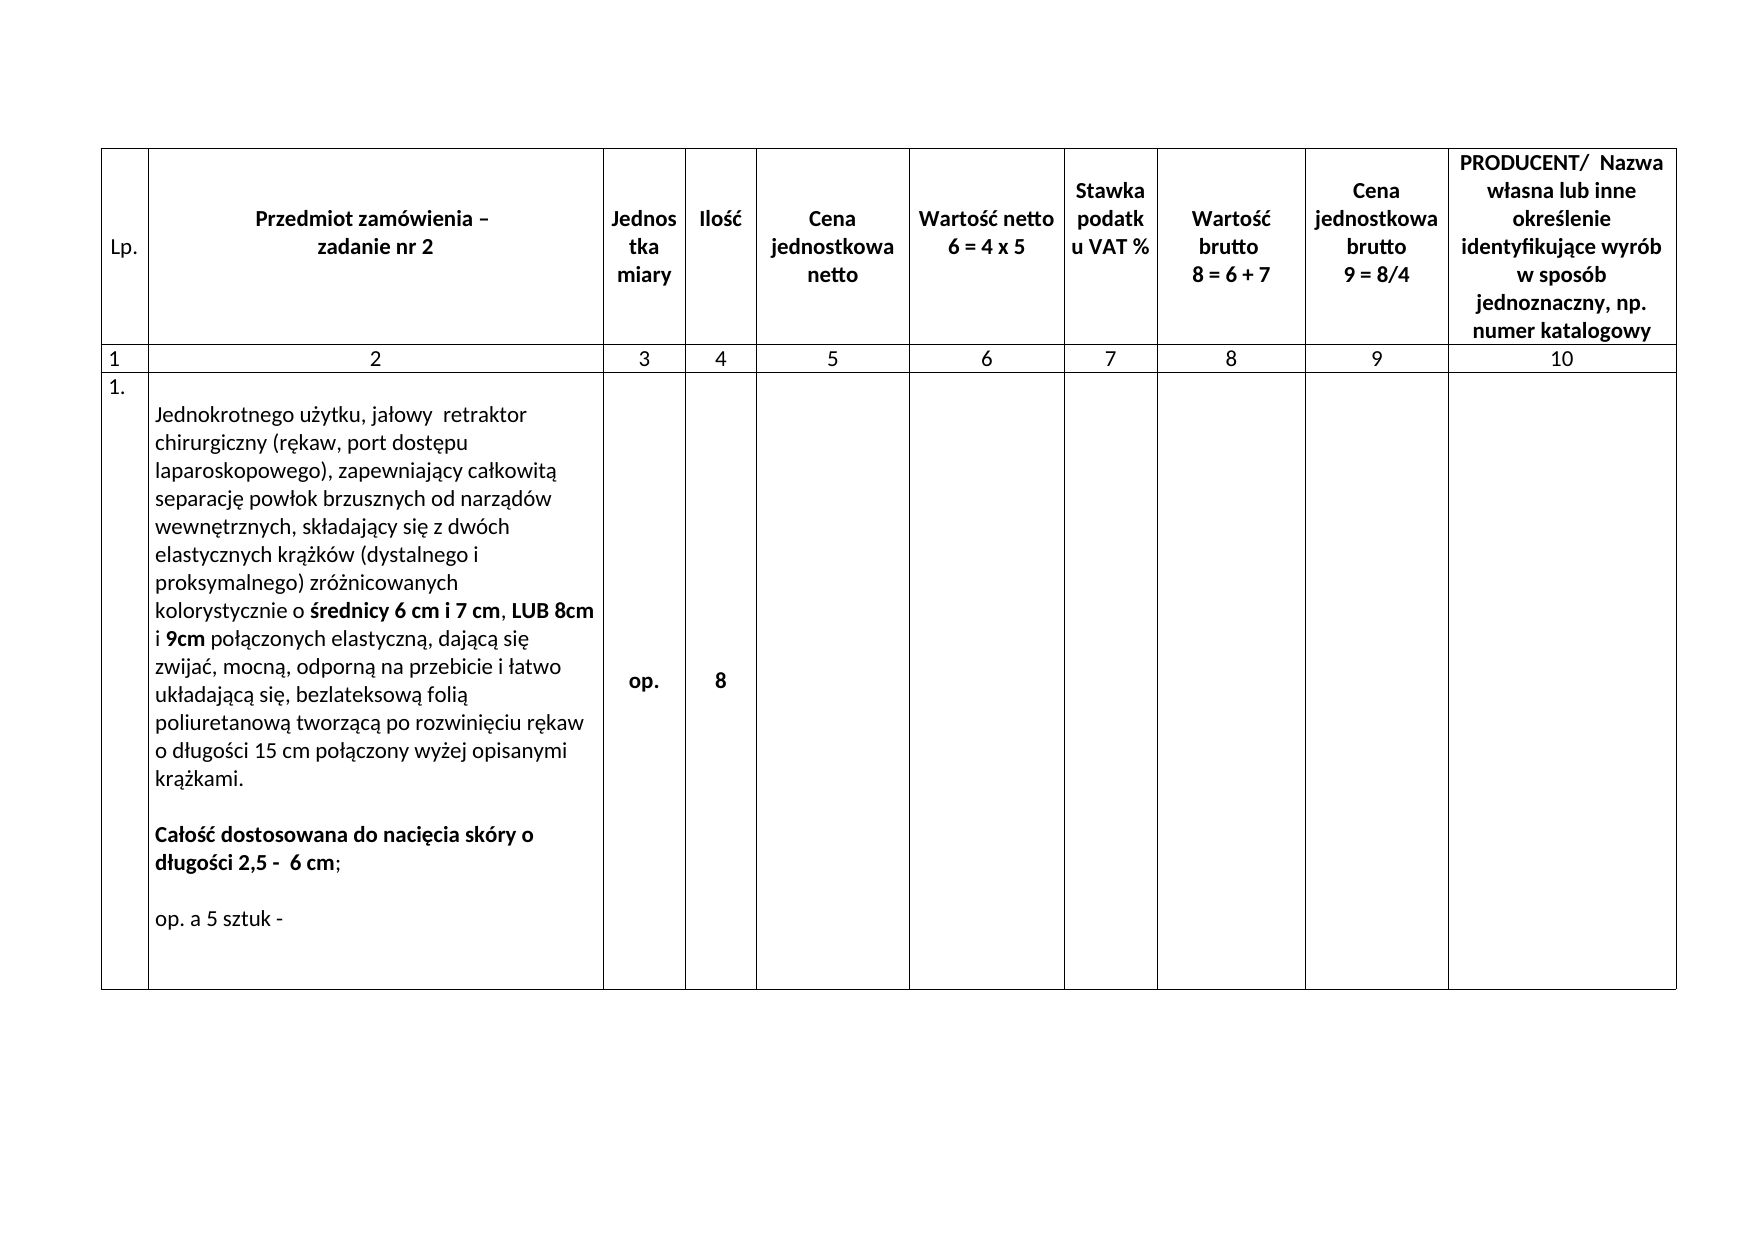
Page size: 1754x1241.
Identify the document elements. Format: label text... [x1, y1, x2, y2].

table_cell 5 [757, 345, 909, 372]
table_cell [1449, 373, 1676, 989]
table_cell 4 [686, 345, 756, 372]
table_header Ilość [686, 149, 756, 344]
table_cell [1158, 373, 1305, 989]
table_cell 2 [149, 345, 603, 372]
table_cell 7 [1065, 345, 1157, 372]
table_cell 1 [102, 345, 148, 372]
table_cell 9 [1306, 345, 1448, 372]
table_cell 8 [1158, 345, 1305, 372]
table_cell op. [604, 373, 685, 989]
table_header Lp. [102, 149, 148, 344]
table_cell [1065, 373, 1157, 989]
table_header Wartość netto 6 = 4 x 5 [910, 149, 1064, 344]
table_cell 6 [910, 345, 1064, 372]
table_cell 10 [1449, 345, 1676, 372]
table_cell 3 [604, 345, 685, 372]
table_cell [757, 373, 909, 989]
table_header Cena jednostkowa brutto 9 = 8/4 [1306, 149, 1448, 344]
table_cell 1. [102, 373, 148, 989]
table_header Jednostka miary [604, 149, 685, 344]
table_cell [910, 373, 1064, 989]
table_header Wartość brutto 8 = 6 + 7 [1158, 149, 1305, 344]
table_header Stawka podatku VAT % [1065, 149, 1157, 344]
table_cell Jednokrotnego użytku, jałowy retraktor chirurgiczny (rękaw, port dostępu laparoskopowego), zapewniający całkowitą separację powłok brzusznych od narządów wewnętrznych, składający się z dwóch elastycznych krążków (dystalnego i proksymalnego) zróżnicowanych kolorystycznie o średnicy 6 cm i 7 cm, LUB 8cm i 9cm połączonych elastyczną, dającą się zwijać, mocną, odporną na przebicie i łatwo układającą się, bezlateksową folią poliuretanową tworzącą po rozwinięciu rękaw o długości 15 cm połączony wyżej opisanymi krążkami. Całość dostosowana do nacięcia skóry o długości 2,5 - 6 cm; op. a 5 sztuk - [149, 373, 603, 989]
table_cell [1306, 373, 1448, 989]
table_header Cena jednostkowa netto [757, 149, 909, 344]
table_header Przedmiot zamówienia – zadanie nr 2 [149, 149, 603, 344]
table_cell 8 [686, 373, 756, 989]
table_header PRODUCENT/ Nazwa własna lub inne określenie identyfikujące wyrób w sposób jednoznaczny, np. numer katalogowy [1449, 149, 1676, 344]
